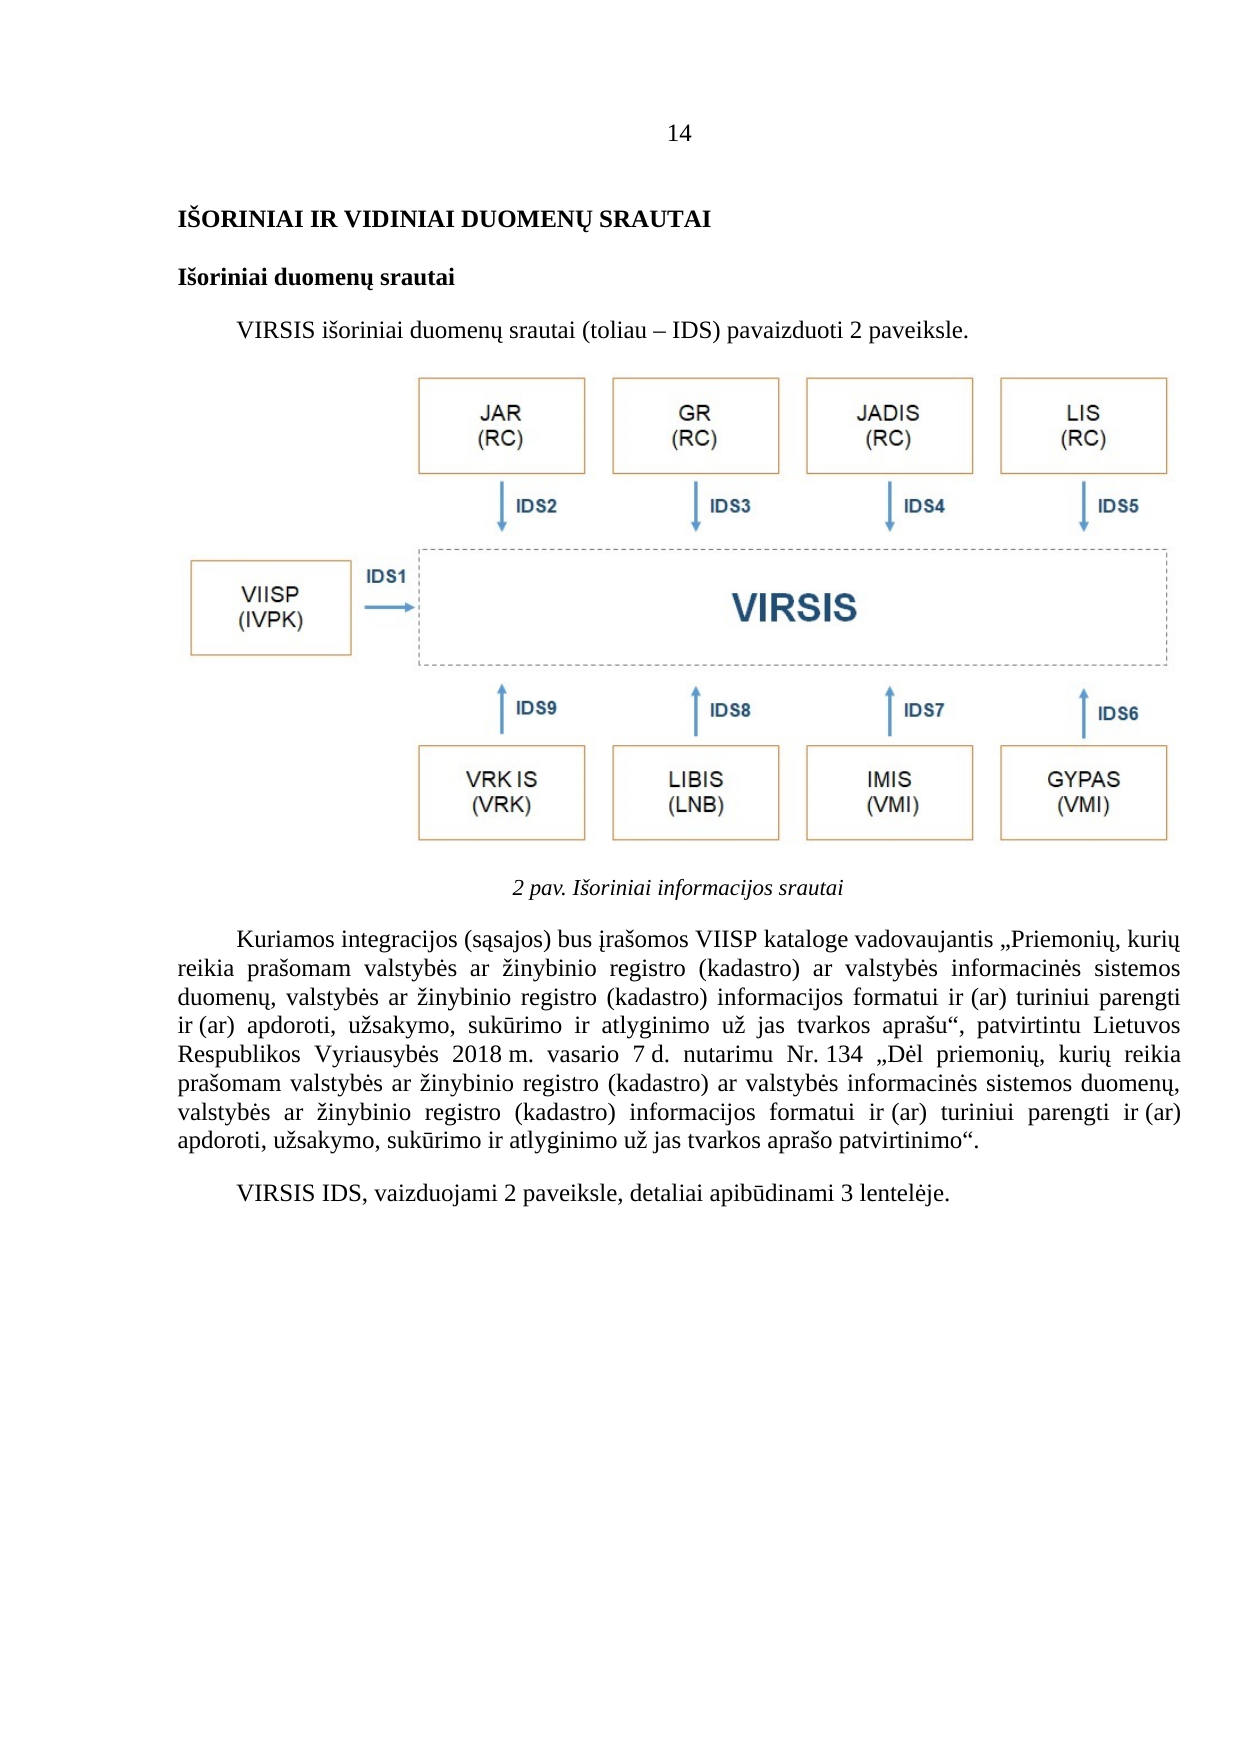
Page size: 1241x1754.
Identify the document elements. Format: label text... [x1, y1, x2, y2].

text Išoriniai duomenų srautai [177, 262, 1181, 291]
text IŠORINIAI IR VIDINIAI DUOMENŲ SRAUTAI [177, 204, 1181, 233]
text VIRSIS IDS, vaizduojami 2 paveiksle, detaliai apibūdinami 3 lentelėje. [177, 1178, 1181, 1207]
text Kuriamos integracijos (sąsajos) bus įrašomos VIISP kataloge vadovaujantis „Priemonių, kurių reikia prašomam valstybės ar žinybinio registro (kadastro) ar valstybės informacinės sistemos duomenų, valstybės ar žinybinio registro (kadastro) informacijos formatui ir (ar) turiniui parengti ir (ar) apdoroti, užsakymo, sukūrimo ir atlyginimo už jas tvarkos aprašu“, patvirtintu Lietuvos Respublikos Vyriausybės 2018 m. vasario 7 d. nutarimu Nr. 134 „Dėl priemonių, kurių reikia prašomam valstybės ar žinybinio registro (kadastro) ar valstybės informacinės sistemos duomenų, valstybės ar žinybinio registro (kadastro) informacijos formatui ir (ar) turiniui parengti ir (ar) apdoroti, užsakymo, sukūrimo ir atlyginimo už jas tvarkos aprašo patvirtinimo“. [177, 924, 1181, 1154]
text VIRSIS išoriniai duomenų srautai (toliau – IDS) pavaizduoti 2 paveiksle. [177, 315, 1181, 343]
text 2 pav. Išoriniai informacijos srautai [177, 874, 1181, 900]
